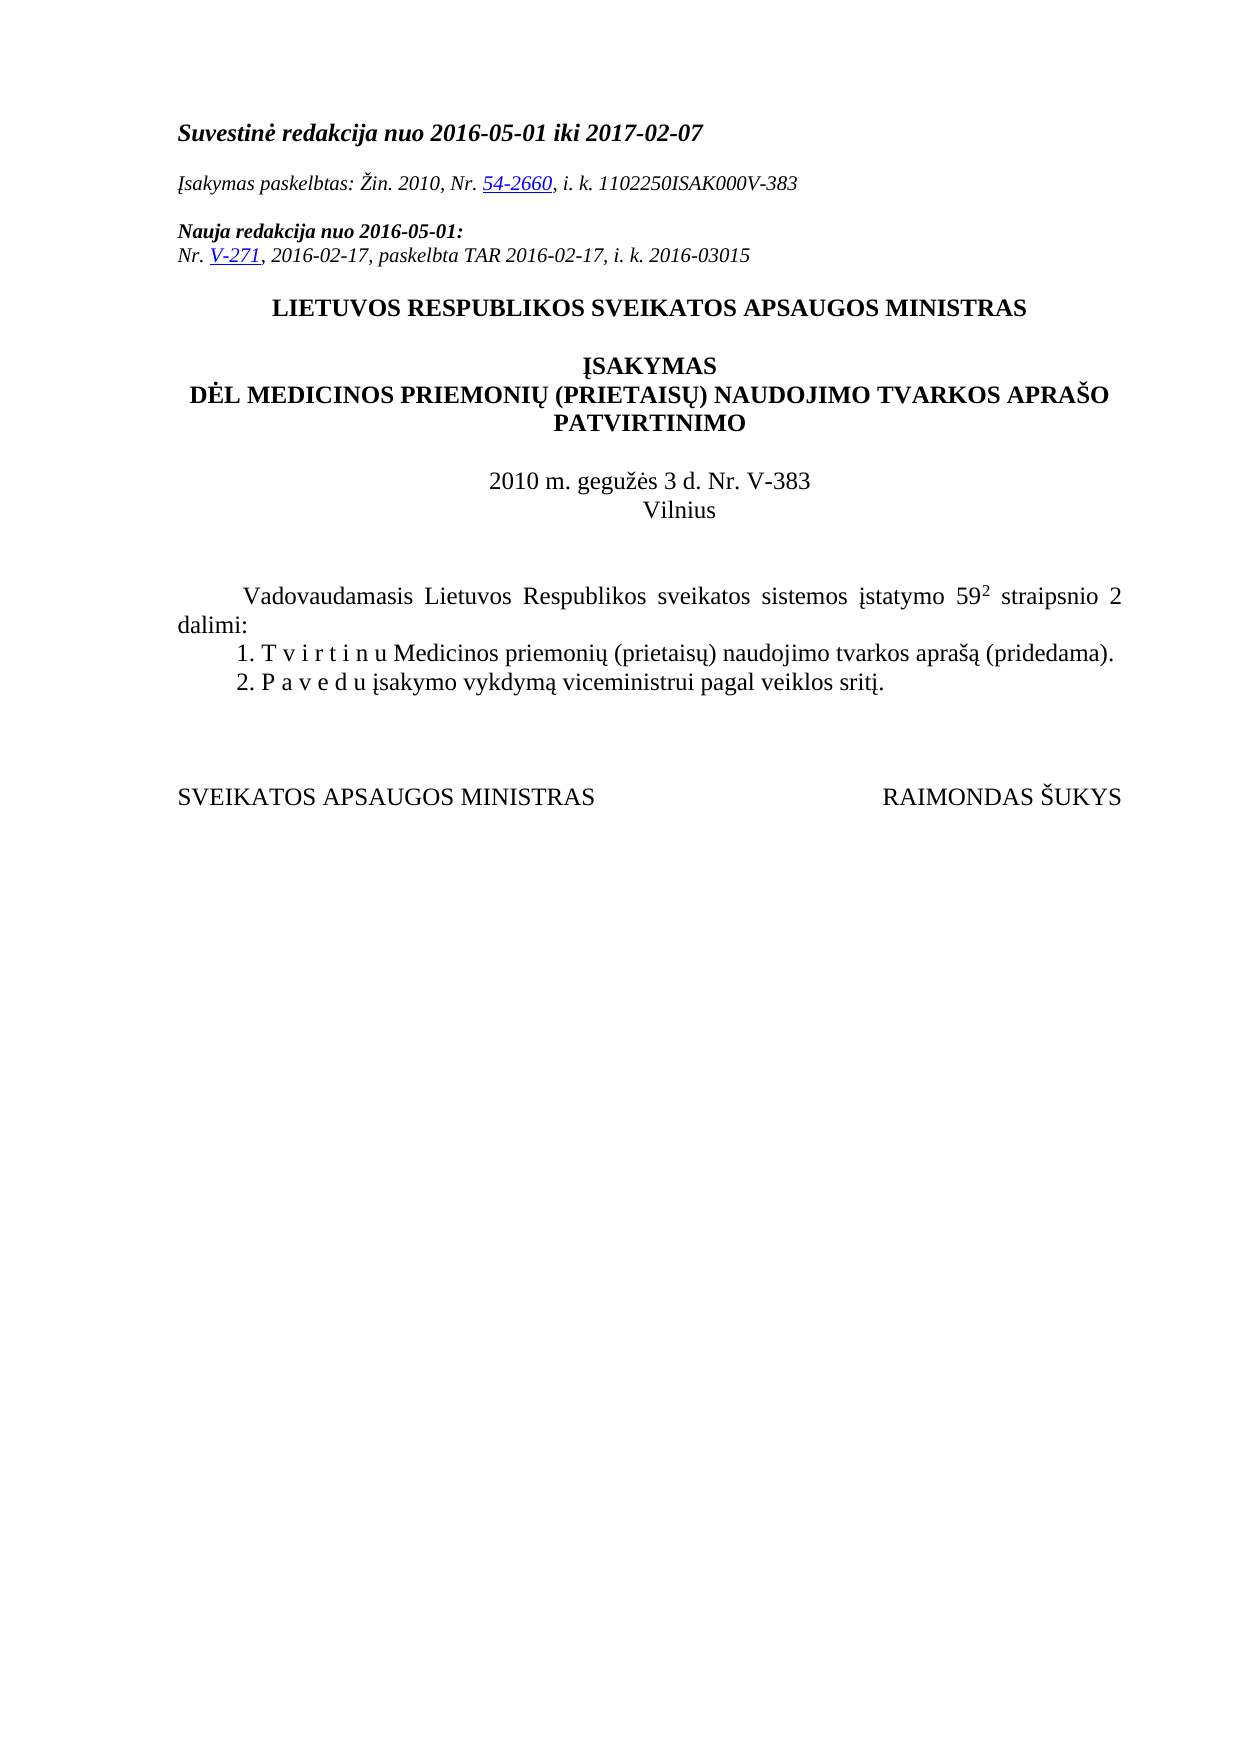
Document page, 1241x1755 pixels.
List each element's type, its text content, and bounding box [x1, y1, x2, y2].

text 2010 m. gegužės 3 d. Nr. V-383 [177, 466, 1122, 495]
text DĖL MEDICINOS PRIEMONIŲ (prietaisų) NAUDOJIMO TVARKOS APRAŠo patvirtinimo [177, 380, 1122, 437]
text LIETUVOS RESPUBLIKOS SVEIKATOS APSAUGOS MINISTRAS [177, 293, 1122, 322]
text SVEIKATOS APSAUGOS MINISTRAS RAIMONDAS ŠUKYS [177, 782, 1122, 811]
text 2. P a v e d u įsakymo vykdymą viceministrui pagal veiklos sritį. [177, 667, 1122, 696]
text Vilnius [177, 495, 1122, 523]
text Suvestinė redakcija nuo 2016-05-01 iki 2017-02-07 [177, 118, 1122, 147]
text Nr. V-271, 2016-02-17, paskelbta TAR 2016-02-17, i. k. 2016-03015 [177, 243, 1122, 267]
text 1. T v i r t i n u Medicinos priemonių (prietaisų) naudojimo tvarkos aprašą (pridedama). [177, 638, 1122, 667]
text Nauja redakcija nuo 2016-05-01: [177, 219, 1122, 243]
text ĮSAKYMAS [177, 351, 1122, 380]
text Vadovaudamasis Lietuvos Respublikos sveikatos sistemos įstatymo 592 straipsnio 2 dalimi: [177, 581, 1122, 638]
text Įsakymas paskelbtas: Žin. 2010, Nr. 54-2660, i. k. 1102250ISAK000V-383 [177, 171, 1122, 195]
